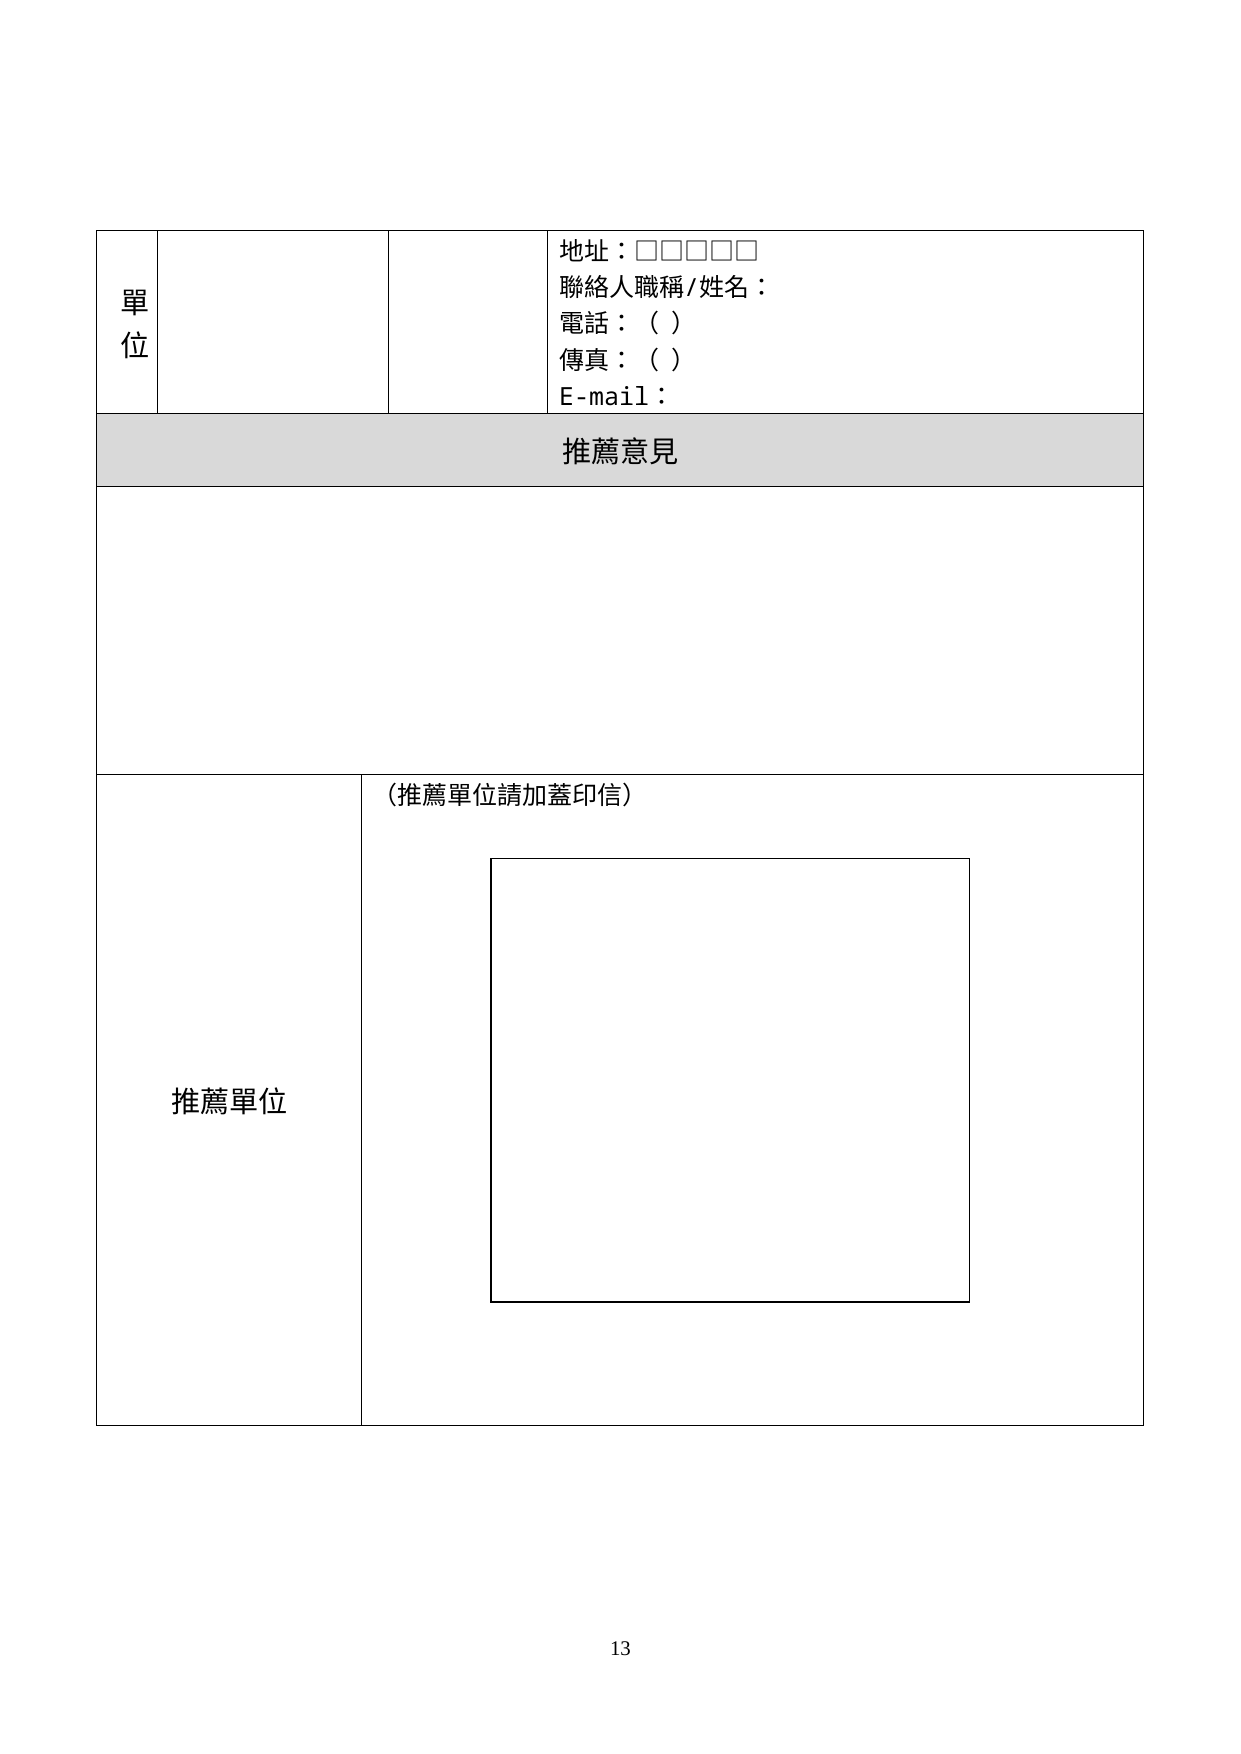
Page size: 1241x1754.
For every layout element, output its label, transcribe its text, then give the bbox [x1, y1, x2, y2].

table_cell [389, 231, 547, 413]
table_cell [97, 487, 1143, 774]
table_cell 推薦意見 [97, 414, 1143, 486]
table_cell 單位 [97, 231, 157, 413]
table_cell 地址：□□□□□ 聯絡人職稱/姓名： 電話：（ ） 傳真：（ ） E-mail： [548, 231, 1143, 413]
table_cell [158, 231, 388, 413]
table_cell （推薦單位請加蓋印信） [362, 775, 1143, 1424]
table_cell 推薦單位 [97, 775, 361, 1424]
